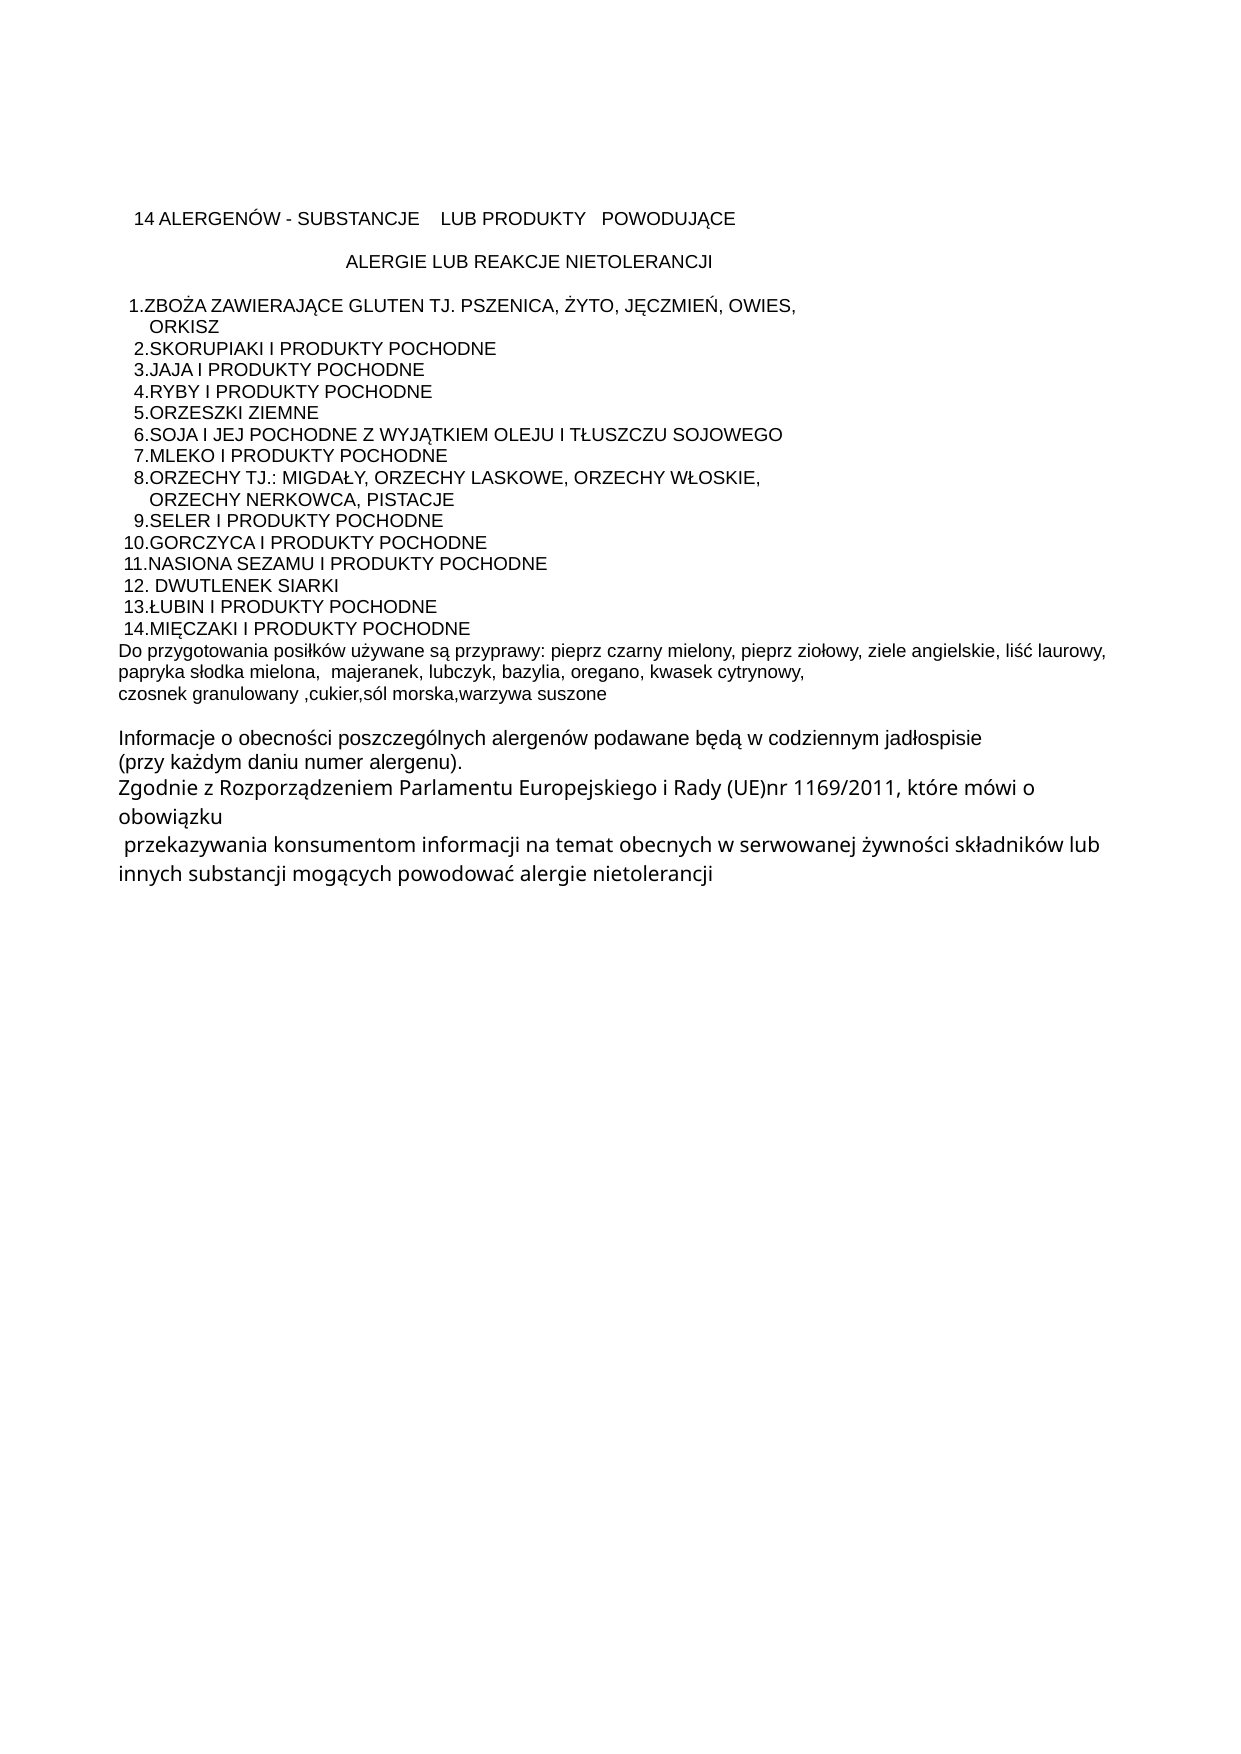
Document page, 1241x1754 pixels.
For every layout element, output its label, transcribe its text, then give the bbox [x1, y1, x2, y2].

text przekazywania konsumentom informacji na temat obecnych w serwowanej żywności składników lub innych substancji mogących powodować alergie nietolerancji [118, 830, 1122, 887]
text Do przygotowania posiłków używane są przyprawy: pieprz czarny mielony, pieprz ziołowy, ziele angielskie, liść laurowy, [118, 639, 1122, 661]
text ORZECHY NERKOWCA, PISTACJE [118, 488, 1122, 510]
text czosnek granulowany ,cukier,sól morska,warzywa suszone [118, 682, 1122, 704]
text 9.SELER I PRODUKTY POCHODNE [118, 510, 1122, 532]
text Informacje o obecności poszczególnych alergenów podawane będą w codziennym jadłospisie [118, 726, 1122, 749]
text 5.ORZESZKI ZIEMNE [118, 402, 1122, 424]
text 7.MLEKO I PRODUKTY POCHODNE [118, 445, 1122, 467]
text 13.ŁUBIN I PRODUKTY POCHODNE [118, 596, 1122, 618]
text 4.RYBY I PRODUKTY POCHODNE [118, 381, 1122, 402]
text Zgodnie z Rozporządzeniem Parlamentu Europejskiego i Rady (UE)nr 1169/2011, które mówi o obowiązku [118, 773, 1122, 830]
text papryka słodka mielona, majeranek, lubczyk, bazylia, oregano, kwasek cytrynowy, [118, 661, 1122, 682]
text 2.SKORUPIAKI I PRODUKTY POCHODNE [118, 337, 1122, 359]
text 12. DWUTLENEK SIARKI [118, 575, 1122, 596]
text 1.ZBOŻA ZAWIERAJĄCE GLUTEN TJ. PSZENICA, ŻYTO, JĘCZMIEŃ, OWIES, [118, 294, 1122, 316]
text ALERGIE LUB REAKCJE NIETOLERANCJI [118, 251, 1122, 273]
text 10.GORCZYCA I PRODUKTY POCHODNE [118, 532, 1122, 553]
text 3.JAJA I PRODUKTY POCHODNE [118, 359, 1122, 381]
text 14 ALERGENÓW - SUBSTANCJE LUB PRODUKTY POWODUJĄCE [118, 208, 1122, 251]
text 11.NASIONA SEZAMU I PRODUKTY POCHODNE [118, 553, 1122, 575]
text 8.ORZECHY TJ.: MIGDAŁY, ORZECHY LASKOWE, ORZECHY WŁOSKIE, [118, 467, 1122, 488]
text (przy każdym daniu numer alergenu). [118, 749, 1122, 773]
text ORKISZ [118, 316, 1122, 337]
text 6.SOJA I JEJ POCHODNE Z WYJĄTKIEM OLEJU I TŁUSZCZU SOJOWEGO [118, 424, 1122, 445]
text 14.MIĘCZAKI I PRODUKTY POCHODNE [118, 618, 1122, 639]
